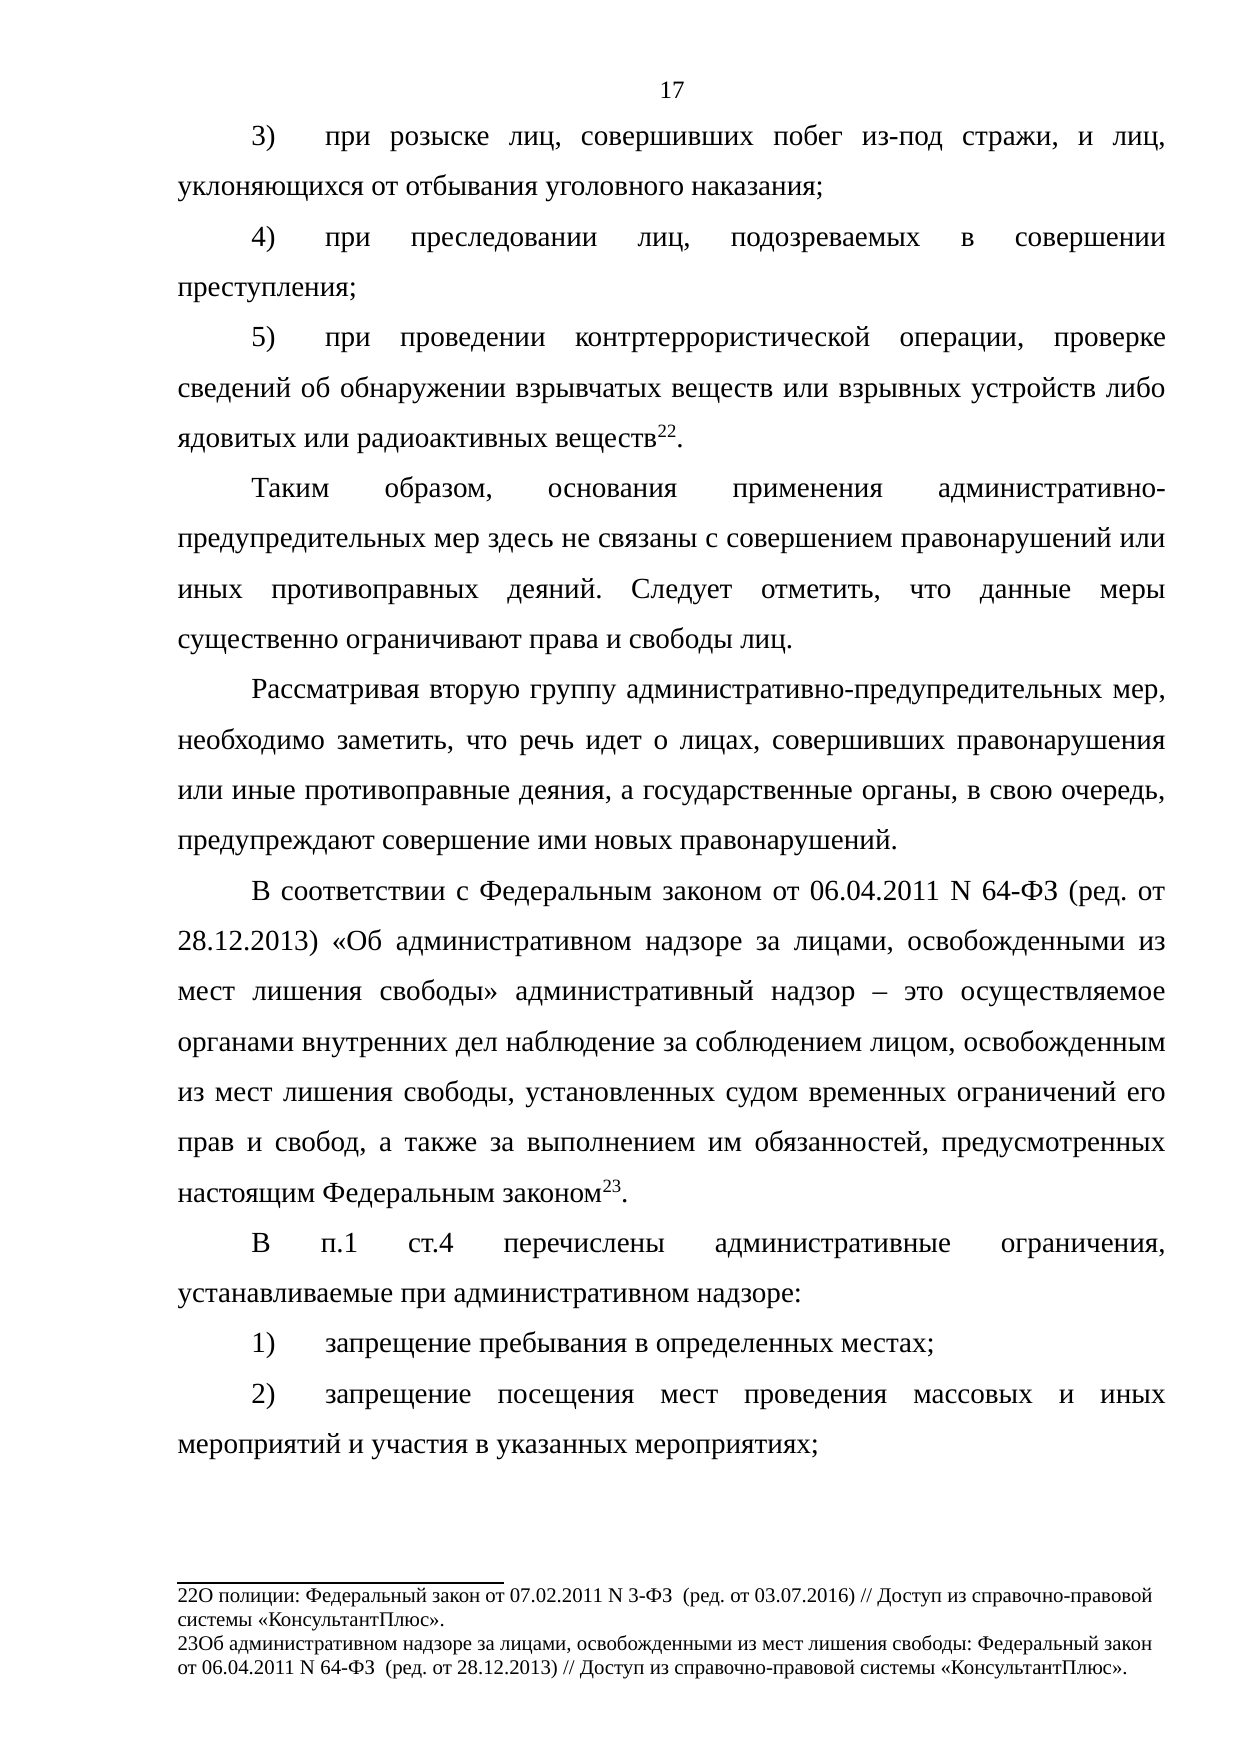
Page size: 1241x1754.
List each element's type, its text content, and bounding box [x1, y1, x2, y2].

text Рассматривая вторую группу административно-предупредительных мер, необходимо заметить, что речь идет о лицах, совершивших правонарушения или иные противоправные деяния, а государственные органы, в свою очередь, предупреждают совершение ими новых правонарушений. [177, 672, 1166, 856]
text В п.1 ст.4 перечислены административные ограничения, устанавливаемые при административном надзоре: [177, 1225, 1166, 1309]
text 5) при проведении контртеррористической операции, проверке сведений об обнаружении взрывчатых веществ или взрывных устройств либо ядовитых или радиоактивных веществ. [177, 319, 1166, 453]
text В соответствии с Федеральным законом от 06.04.2011 N 64-ФЗ (ред. от 28.12.2013) «Об административном надзоре за лицами, освобожденными из мест лишения свободы» административный надзор – это осуществляемое органами внутренних дел наблюдение за соблюдением лицом, освобожденным из мест лишения свободы, установленных судом временных ограничений его прав и свобод, а также за выполнением им обязанностей, предусмотренных настоящим Федеральным законом. [177, 873, 1166, 1208]
text 3) при розыске лиц, совершивших побег из-под стражи, и лиц, уклоняющихся от отбывания уголовного наказания; [177, 118, 1166, 202]
text 4) при преследовании лиц, подозреваемых в совершении преступления; [177, 219, 1166, 303]
text О полиции: Федеральный закон от 07.02.2011 N 3-ФЗ (ред. от 03.07.2016) // Доступ из справочно-правовой системы «КонсультантПлюс». [177, 1583, 1166, 1631]
text 1) запрещение пребывания в определенных местах; [177, 1326, 1166, 1359]
text 2) запрещение посещения мест проведения массовых и иных мероприятий и участия в указанных мероприятиях; [177, 1376, 1166, 1460]
text Об административном надзоре за лицами, освобожденными из мест лишения свободы: Федеральный закон от 06.04.2011 N 64-ФЗ (ред. от 28.12.2013) // Доступ из справочно-правовой системы «КонсультантПлюс». [177, 1631, 1166, 1679]
text Таким образом, основания применения административно-предупредительных мер здесь не связаны с совершением правонарушений или иных противоправных деяний. Следует отметить, что данные меры существенно ограничивают права и свободы лиц. [177, 470, 1166, 655]
